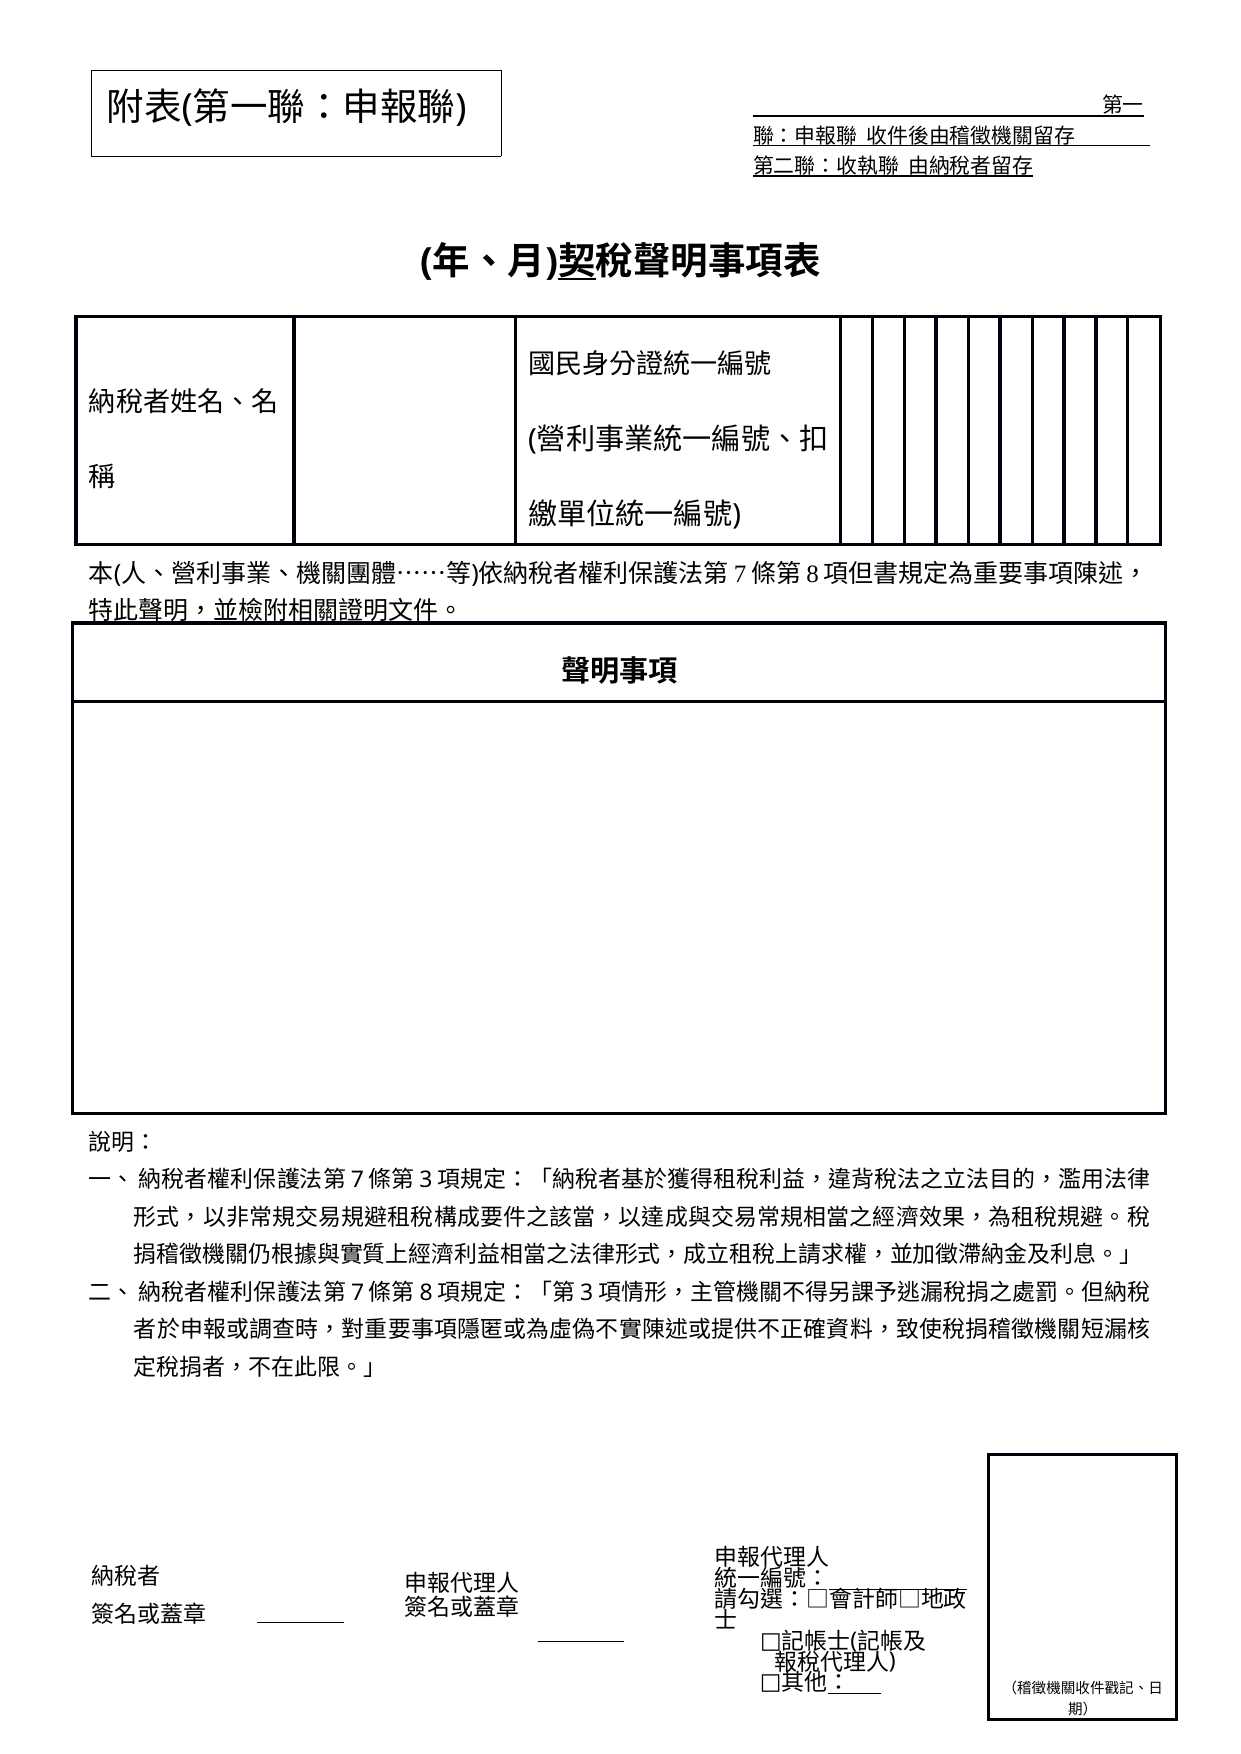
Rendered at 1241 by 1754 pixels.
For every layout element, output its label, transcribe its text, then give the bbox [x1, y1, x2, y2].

text 說明： [89, 1115, 1152, 1153]
text 附表(第一聯：申報聯) [106, 77, 486, 132]
table_header [1034, 318, 1062, 543]
table_cell [74, 703, 1164, 1112]
table_header （稽徵機關收件戳記、日期） [990, 1456, 1175, 1718]
table_header 申報代理人 統一編號： 請勾選：□會計師□地政士 □記帳士(記帳及 報稅代理人) □其他： [712, 1453, 987, 1718]
list 納稅者權利保護法第7條第8項規定：「第3項情形，主管機關不得另課予逃漏稅捐之處罰。但納稅者於申報或調查時，對重要事項隱匿或為虛偽不實陳述或提供不正確資料，致使稅捐稽徵機關短漏核定稅捐者，不在此限。」 [89, 1265, 1152, 1378]
table_header [1098, 318, 1126, 543]
table_header [254, 1453, 402, 1718]
table_header 納稅者 簽名或蓋章 [89, 1453, 254, 1718]
table_header [1066, 318, 1094, 543]
table_header 申報代理人 簽名或蓋章 [402, 1453, 534, 1718]
list 納稅者權利保護法第7條第3項規定：「納稅者基於獲得租稅利益，違背稅法之立法目的，濫用法律形式，以非常規交易規避租稅構成要件之該當，以達成與交易常規相當之經濟效果，為租稅規避。稅捐稽徵機關仍根據與實質上經濟利益相當之法律形式，成立租稅上請求權，並加徵滯納金及利息。」 [89, 1153, 1152, 1265]
table_header 聲明事項 [74, 625, 1164, 699]
table_header [1002, 318, 1031, 543]
table_header [296, 318, 514, 543]
table_header [874, 318, 903, 543]
text 本(人、營利事業、機關團體……等)依納稅者權利保護法第7條第8項但書規定為重要事項陳述，特此聲明，並檢附相關證明文件。 [89, 546, 1152, 621]
table_header [970, 318, 998, 543]
text (年、月)契稅聲明事項表 [89, 214, 1152, 289]
table_header 國民身分證統一編號 (營利事業統一編號、扣繳單位統一編號) [517, 318, 839, 543]
table_header [535, 1453, 712, 1718]
table_header [938, 318, 967, 543]
table_header [1129, 318, 1159, 543]
table_header [906, 318, 934, 543]
table_header 納稅者姓名、名稱 [78, 318, 292, 543]
table_header [842, 318, 871, 543]
